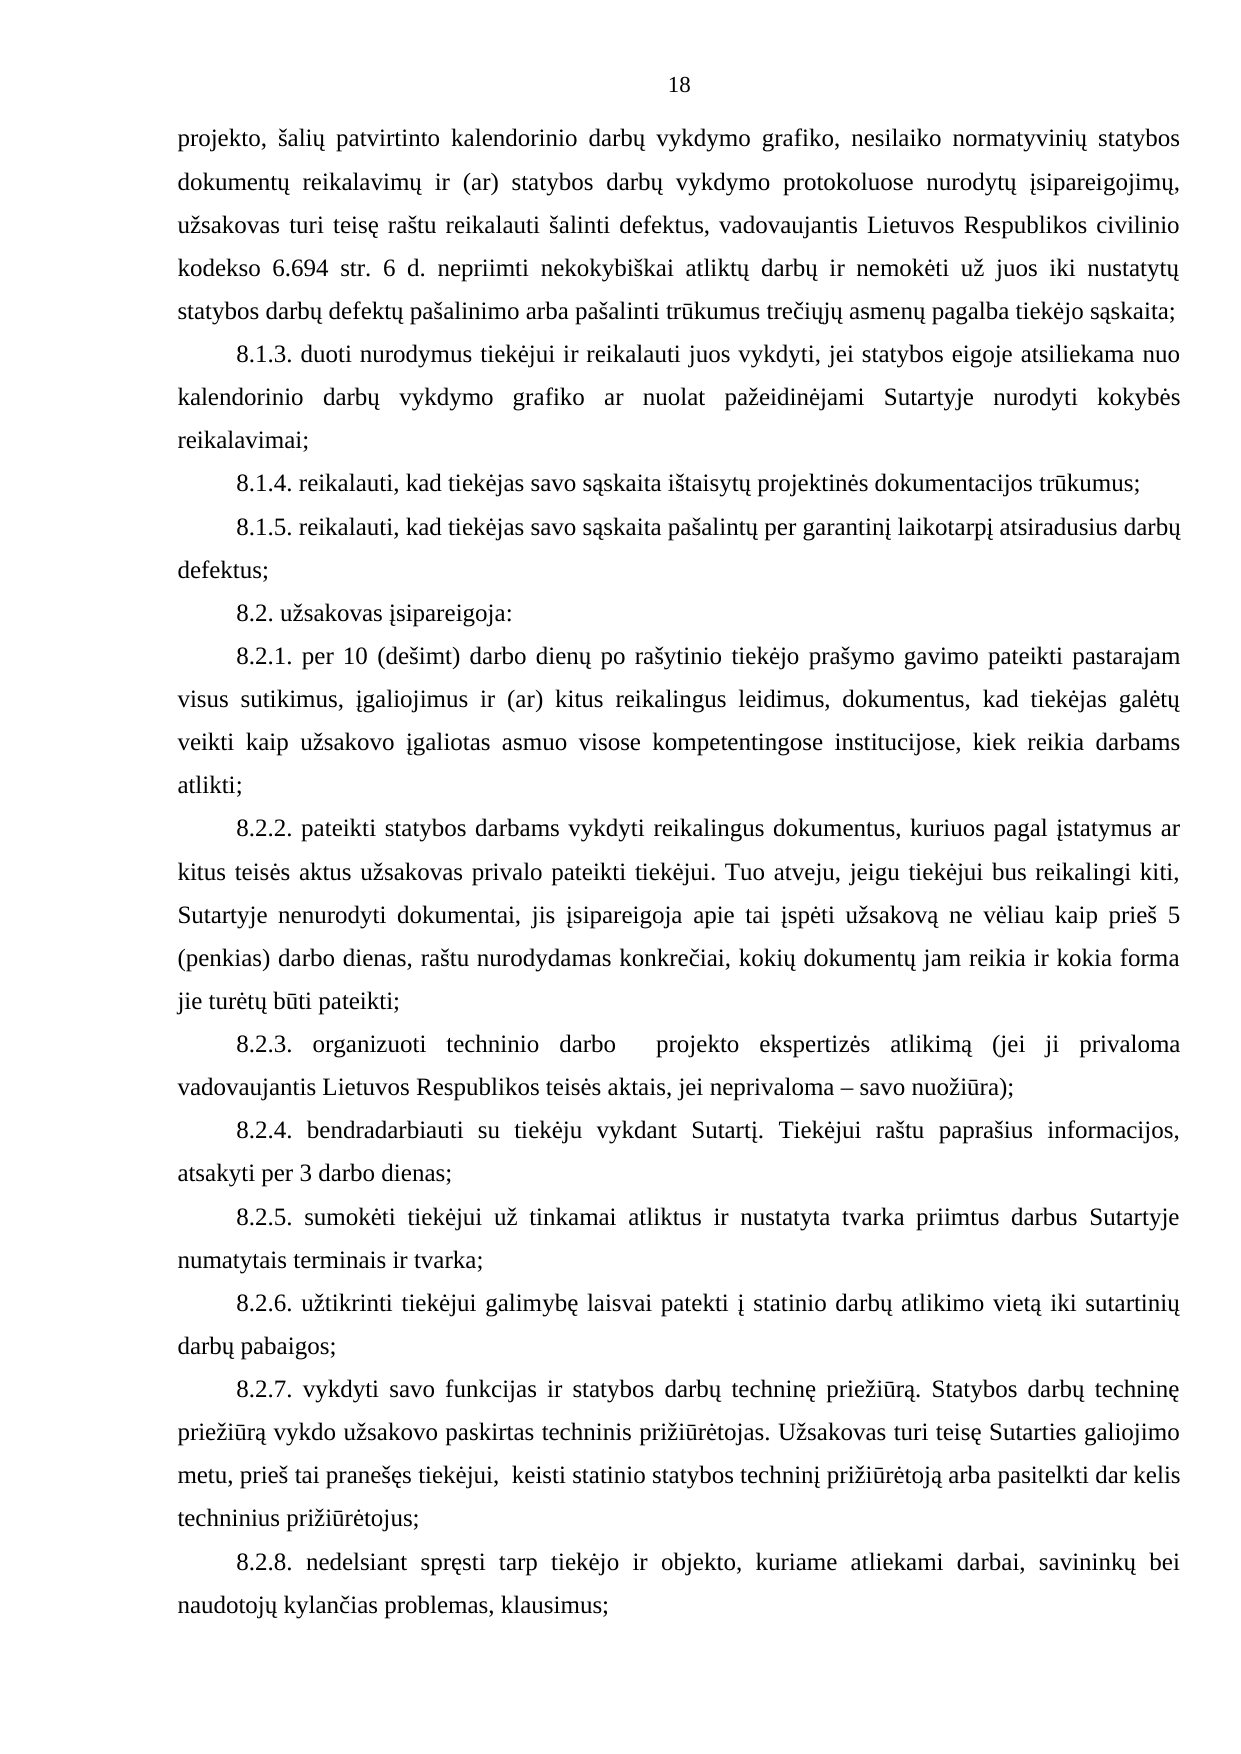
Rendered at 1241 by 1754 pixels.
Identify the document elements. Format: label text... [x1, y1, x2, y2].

text 8.2.1. per 10 (dešimt) darbo dienų po rašytinio tiekėjo prašymo gavimo pateikti pastarajam visus sutikimus, įgaliojimus ir (ar) kitus reikalingus leidimus, dokumentus, kad tiekėjas galėtų veikti kaip užsakovo įgaliotas asmuo visose kompetentingose institucijose, kiek reikia darbams atlikti; [177, 641, 1181, 799]
text 8.2.8. nedelsiant spręsti tarp tiekėjo ir objekto, kuriame atliekami darbai, savininkų bei naudotojų kylančias problemas, klausimus; [177, 1547, 1181, 1618]
text projekto, šalių patvirtinto kalendorinio darbų vykdymo grafiko, nesilaiko normatyvinių statybos dokumentų reikalavimų ir (ar) statybos darbų vykdymo protokoluose nurodytų įsipareigojimų, užsakovas turi teisę raštu reikalauti šalinti defektus, vadovaujantis Lietuvos Respublikos civilinio kodekso 6.694 str. 6 d. nepriimti nekokybiškai atliktų darbų ir nemokėti už juos iki nustatytų statybos darbų defektų pašalinimo arba pašalinti trūkumus trečiųjų asmenų pagalba tiekėjo sąskaita; [177, 123, 1181, 325]
text 8.1.5. reikalauti, kad tiekėjas savo sąskaita pašalintų per garantinį laikotarpį atsiradusius darbų defektus; [177, 512, 1181, 583]
text 8.2.3. organizuoti techninio darbo projekto ekspertizės atlikimą (jei ji privaloma vadovaujantis Lietuvos Respublikos teisės aktais, jei neprivaloma – savo nuožiūra); [177, 1029, 1181, 1101]
text 8.2.7. vykdyti savo funkcijas ir statybos darbų techninę priežiūrą. Statybos darbų techninę priežiūrą vykdo užsakovo paskirtas techninis prižiūrėtojas. Užsakovas turi teisę Sutarties galiojimo metu, prieš tai pranešęs tiekėjui, keisti statinio statybos techninį prižiūrėtoją arba pasitelkti dar kelis techninius prižiūrėtojus; [177, 1374, 1181, 1532]
text 8.2.5. sumokėti tiekėjui už tinkamai atliktus ir nustatyta tvarka priimtus darbus Sutartyje numatytais terminais ir tvarka; [177, 1202, 1181, 1273]
text 8.2.4. bendradarbiauti su tiekėju vykdant Sutartį. Tiekėjui raštu paprašius informacijos, atsakyti per 3 darbo dienas; [177, 1115, 1181, 1187]
text 8.2.2. pateikti statybos darbams vykdyti reikalingus dokumentus, kuriuos pagal įstatymus ar kitus teisės aktus užsakovas privalo pateikti tiekėjui. Tuo atveju, jeigu tiekėjui bus reikalingi kiti, Sutartyje nenurodyti dokumentai, jis įsipareigoja apie tai įspėti užsakovą ne vėliau kaip prieš 5 (penkias) darbo dienas, raštu nurodydamas konkrečiai, kokių dokumentų jam reikia ir kokia forma jie turėtų būti pateikti; [177, 813, 1181, 1015]
text 8.2.6. užtikrinti tiekėjui galimybę laisvai patekti į statinio darbų atlikimo vietą iki sutartinių darbų pabaigos; [177, 1288, 1181, 1360]
text 8.2. užsakovas įsipareigoja: [177, 598, 1181, 627]
text 8.1.3. duoti nurodymus tiekėjui ir reikalauti juos vykdyti, jei statybos eigoje atsiliekama nuo kalendorinio darbų vykdymo grafiko ar nuolat pažeidinėjami Sutartyje nurodyti kokybės reikalavimai; [177, 339, 1181, 454]
text 8.1.4. reikalauti, kad tiekėjas savo sąskaita ištaisytų projektinės dokumentacijos trūkumus; [177, 468, 1181, 497]
